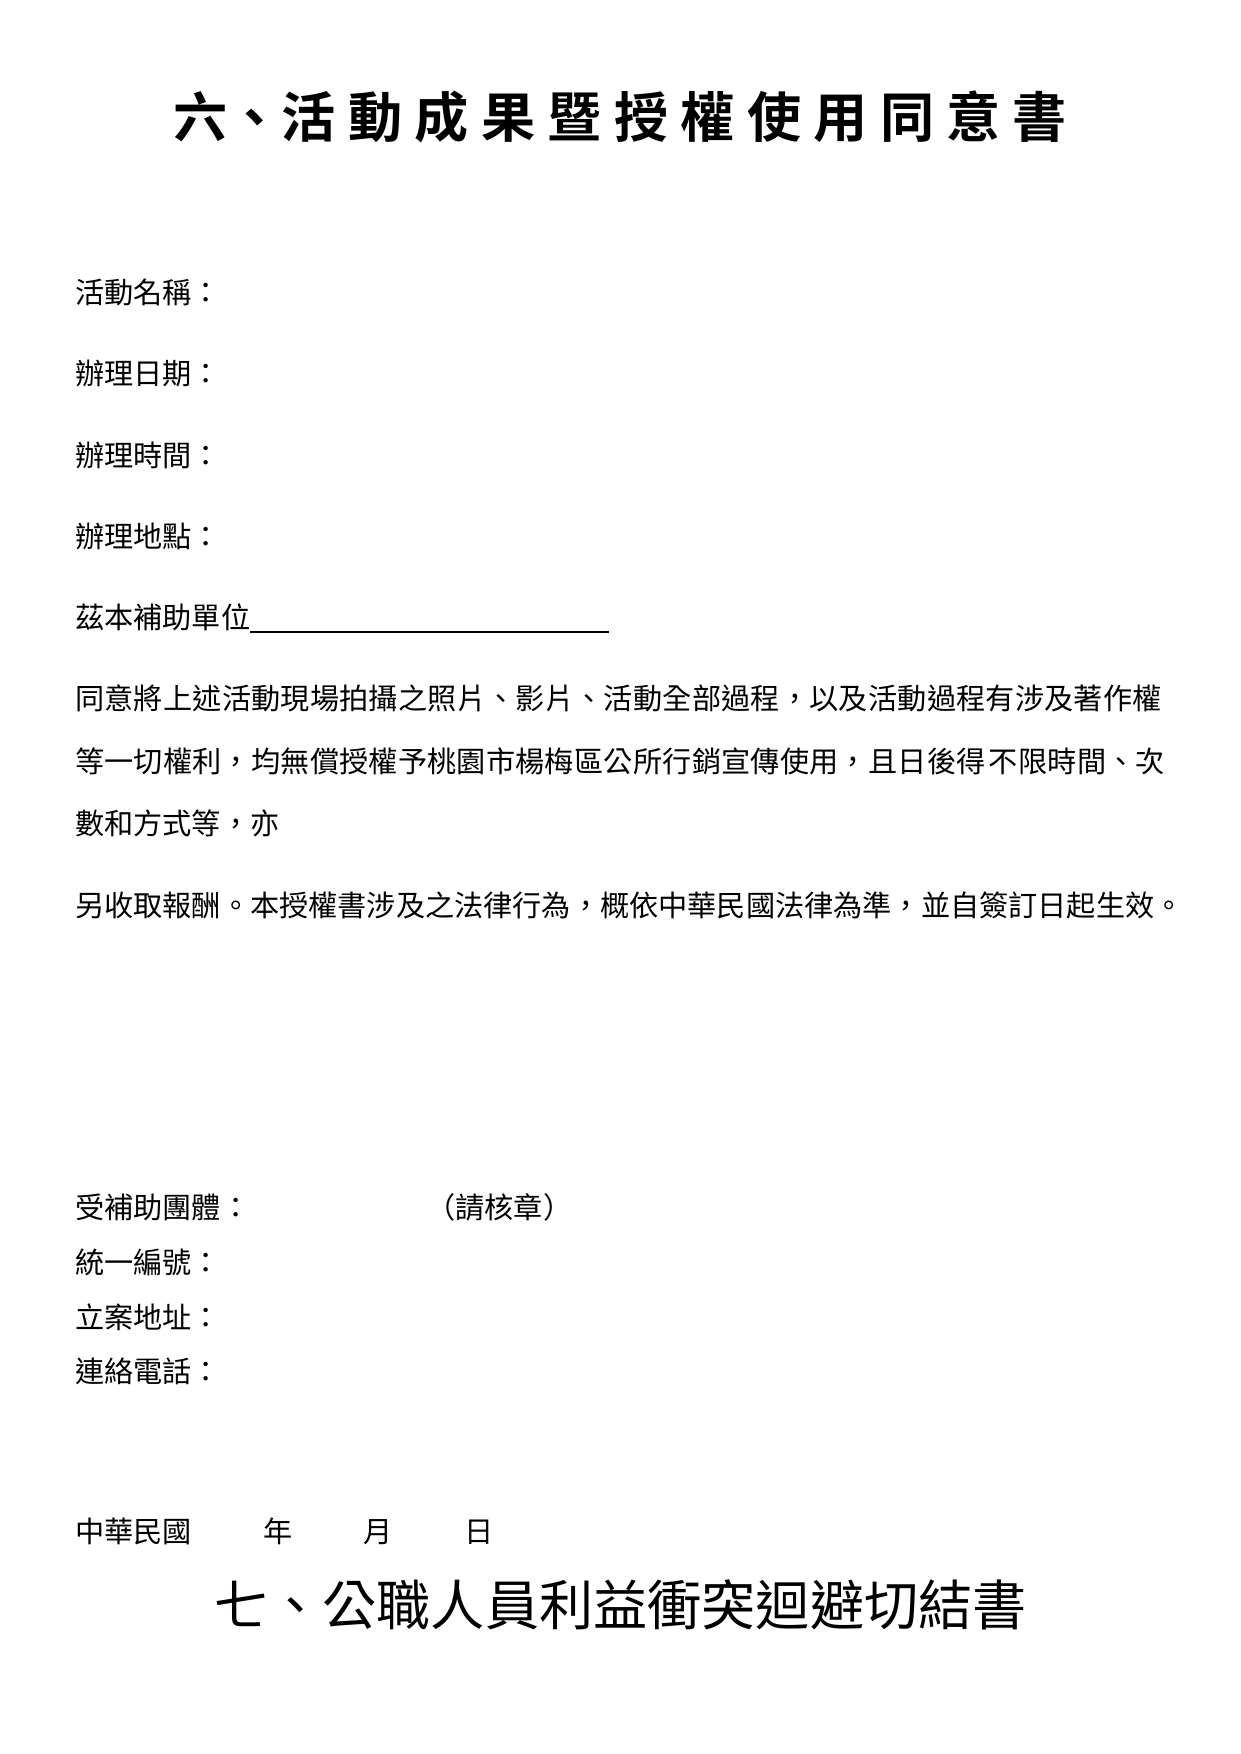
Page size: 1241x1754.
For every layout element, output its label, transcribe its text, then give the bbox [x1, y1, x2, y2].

text 六、活 動 成 果 暨 授 權 使 用 同 意 書 [75, 75, 1165, 153]
text 辦理日期： [75, 335, 1165, 397]
text 茲本補助單位 [75, 578, 1165, 641]
text 辦理地點： [75, 497, 1165, 560]
text 另收取報酬。本授權書涉及之法律行為，概依中華民國法律為準，並自簽訂日起生效。 [75, 866, 1165, 928]
text 立案地址： [75, 1294, 1165, 1337]
text 連絡電話： [75, 1349, 1165, 1391]
text 辦理時間： [75, 416, 1165, 478]
text 同意將上述活動現場拍攝之照片、影片、活動全部過程，以及活動過程有涉及著作權等一切權利，均無償授權予桃園市楊梅區公所行銷宣傳使用，且日後得不限時間、次數和方式等，亦 [75, 660, 1165, 847]
text 統一編號： [75, 1239, 1165, 1282]
text 受補助團體： （請核章） [75, 1185, 1165, 1227]
text 活動名稱： [75, 253, 1165, 316]
text 七、公職人員利益衝突迴避切結書 [75, 1563, 1165, 1641]
text 中華民國 年 月 日 [75, 1508, 1165, 1551]
